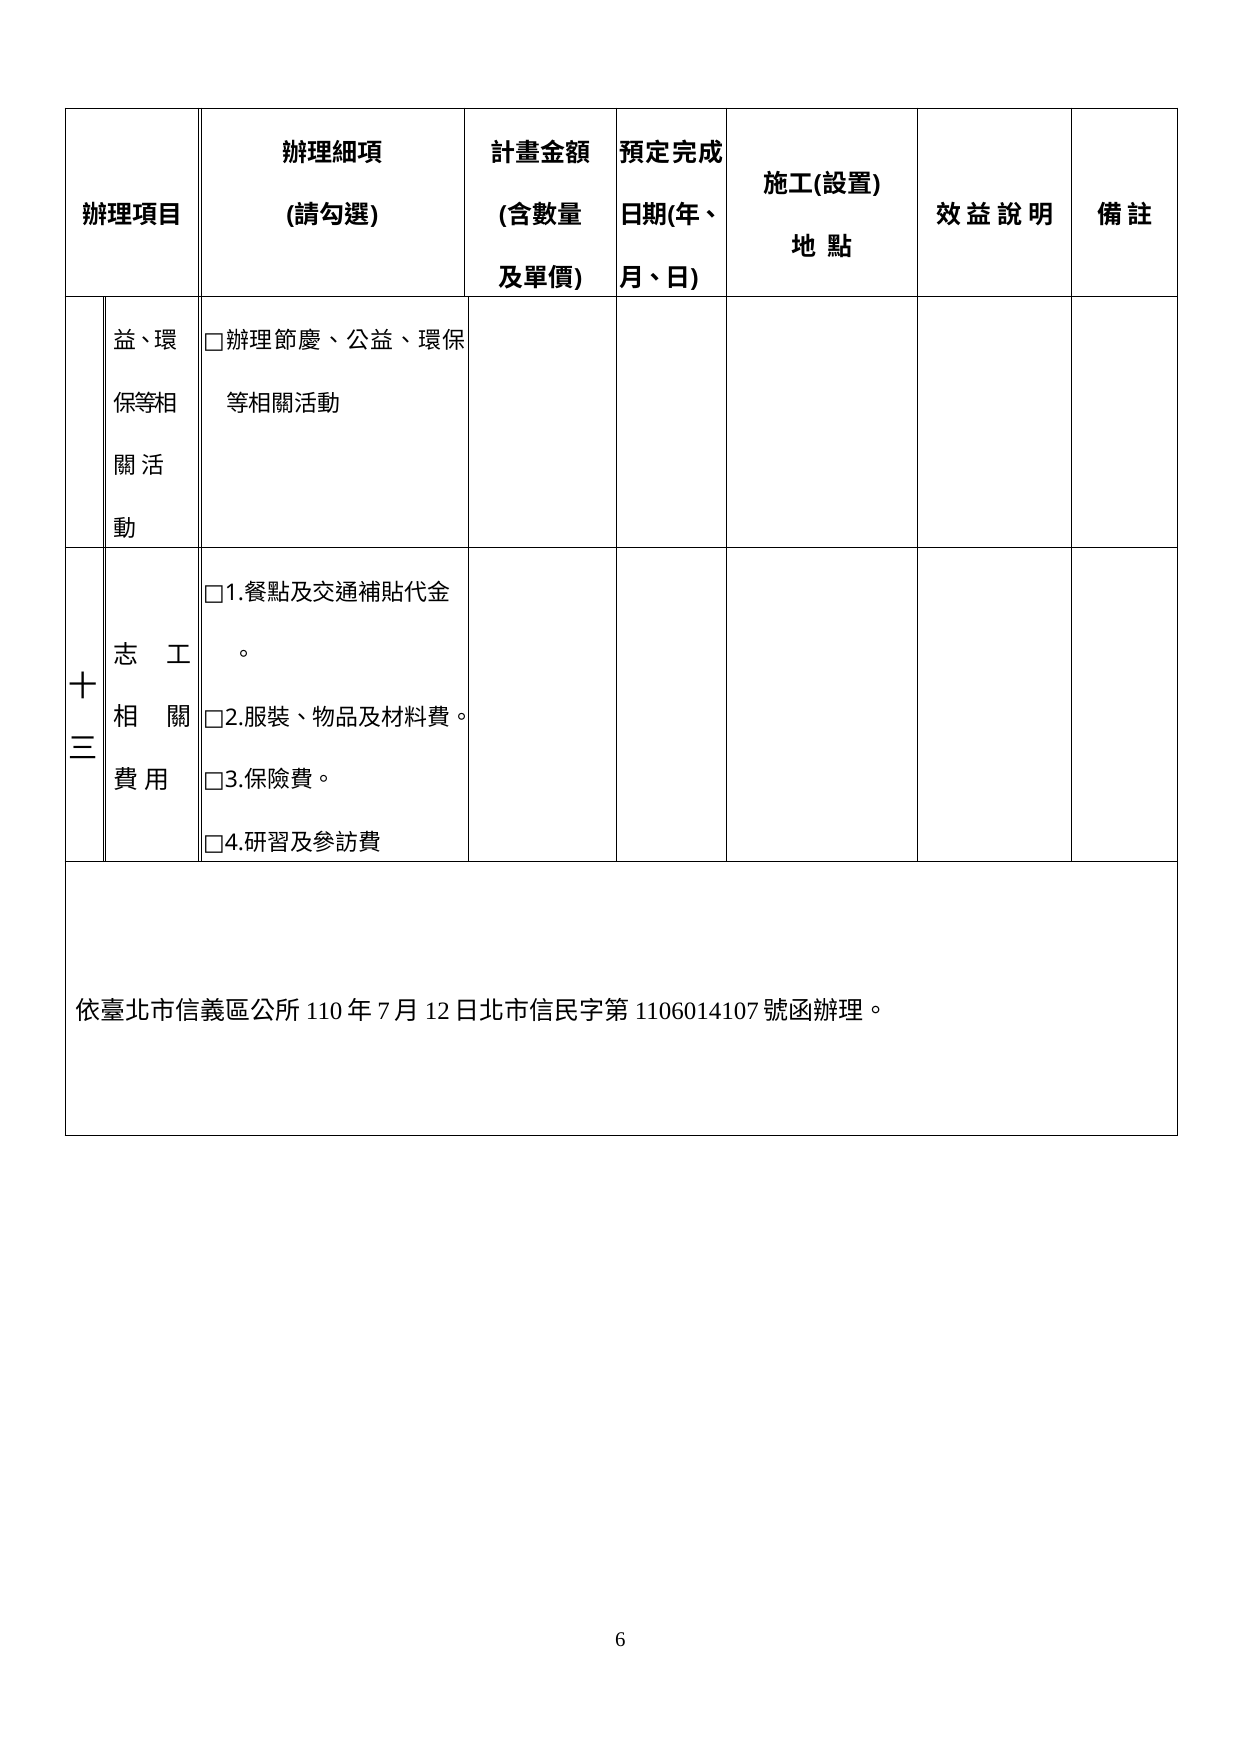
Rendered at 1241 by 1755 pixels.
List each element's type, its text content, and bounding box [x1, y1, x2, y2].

table_header 計畫金額 (含數量 及單價) [465, 109, 616, 296]
table_header 備 註 [1072, 109, 1177, 296]
table_cell [1072, 297, 1177, 547]
table_cell [727, 548, 917, 861]
table_cell 十三 [66, 548, 103, 861]
table_cell [66, 297, 103, 547]
table_cell [469, 548, 616, 861]
table_cell [1072, 548, 1177, 861]
table_cell [617, 297, 726, 547]
table_cell 依臺北市信義區公所110年7月12日北市信民字第1106014107號函辦理。 [66, 862, 1177, 1135]
table_header 施工(設置) 地 點 [727, 109, 917, 296]
table_header 辦理項目 [66, 109, 198, 296]
table_cell [727, 297, 917, 547]
table_cell [617, 548, 726, 861]
table_cell [469, 297, 616, 547]
table_cell □辦理節慶、公益、環保等相關活動 [202, 297, 468, 547]
table_header 預定完成日期(年、月、日) [617, 109, 726, 296]
table_header 效 益 說 明 [918, 109, 1071, 296]
table_cell □1.餐點及交通補貼代金 。 □2.服裝、物品及材料費。 □3.保險費。 □4.研習及參訪費 [202, 548, 468, 861]
table_cell [918, 297, 1071, 547]
table_header 辦理細項 (請勾選) [202, 109, 464, 296]
table_cell 益、環保等相關活動 [106, 297, 198, 547]
table_cell 志工相關費用 [106, 548, 198, 861]
table_cell [918, 548, 1071, 861]
